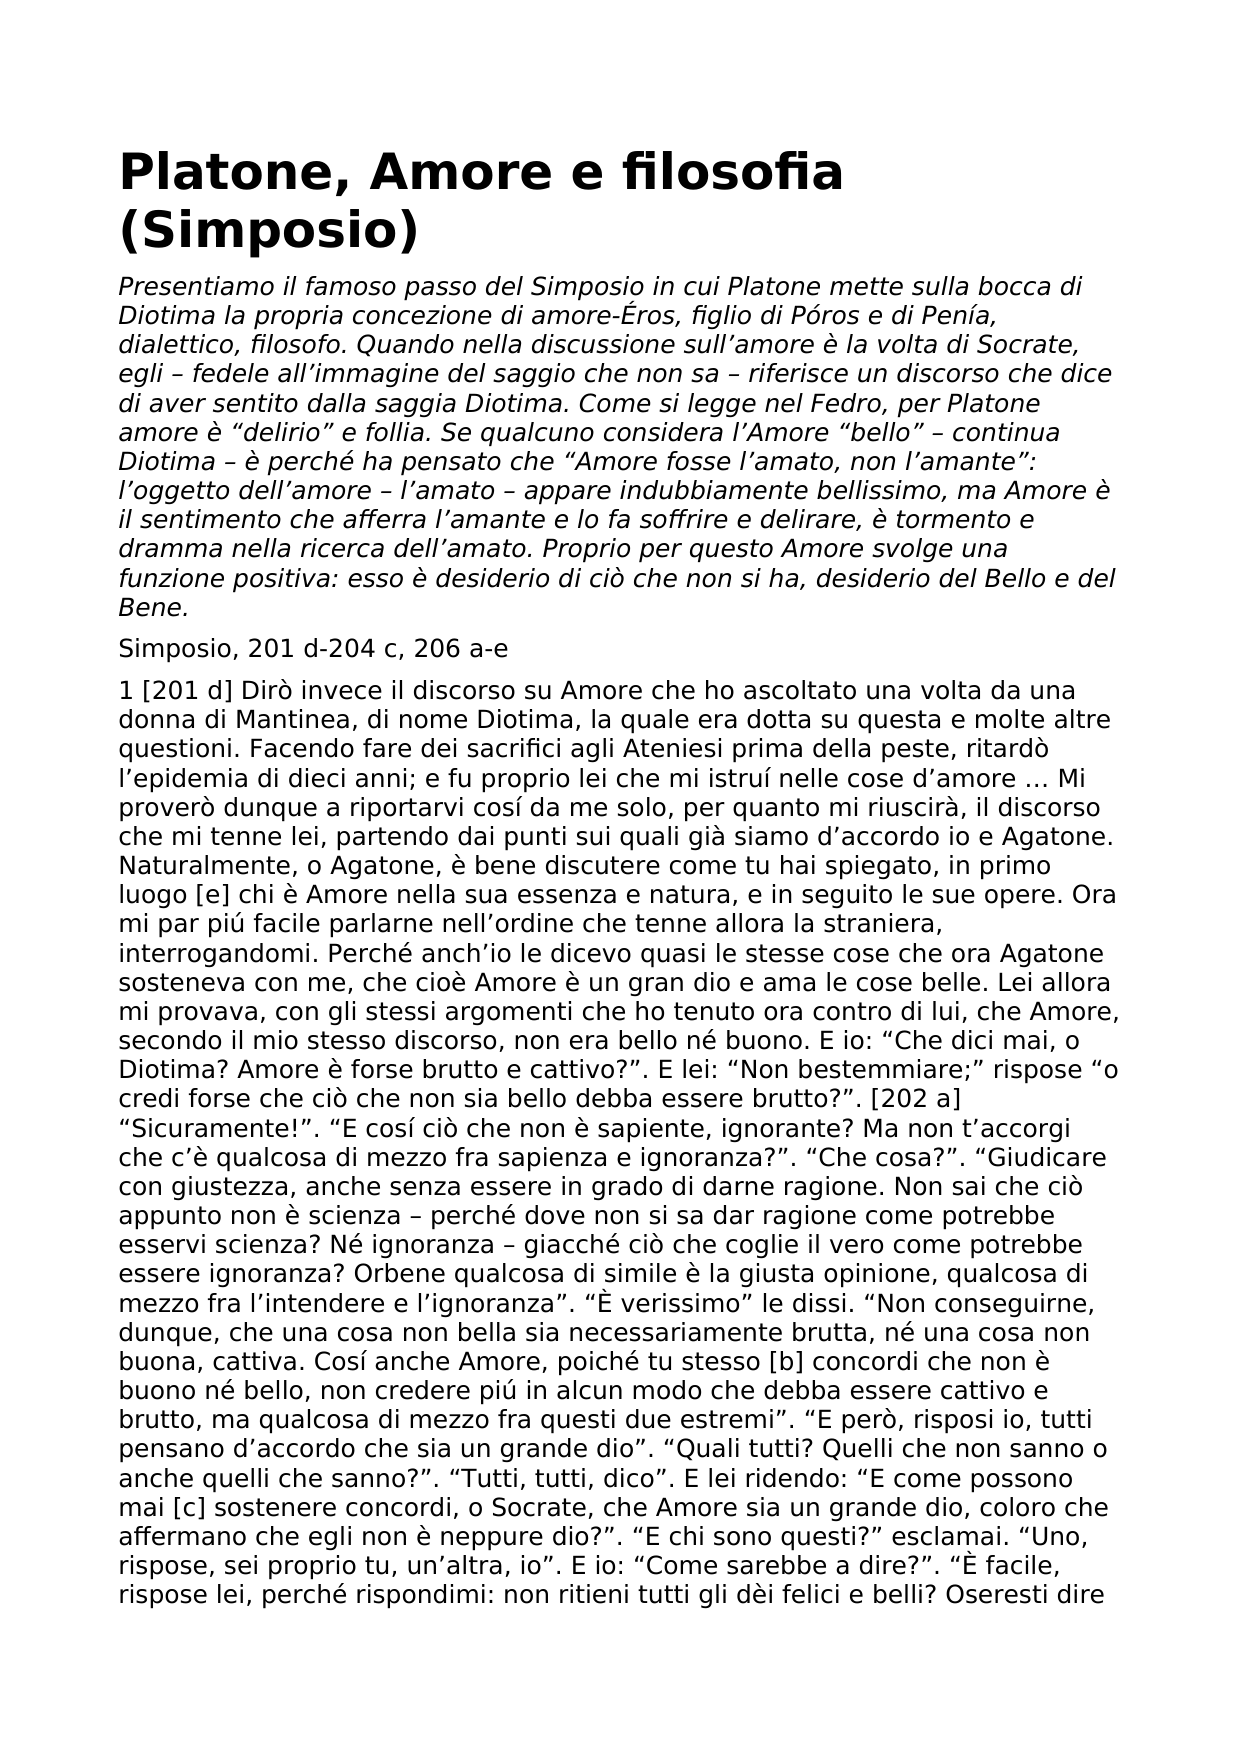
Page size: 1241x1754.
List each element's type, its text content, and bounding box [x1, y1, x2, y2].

text 1 [201 d] Dirò invece il discorso su Amore che ho ascoltato una volta da una donna di Mantinea, di nome Diotima, la quale era dotta su questa e molte altre questioni. Facendo fare dei sacrifici agli Ateniesi prima della peste, ritardò l’epidemia di dieci anni; e fu proprio lei che mi istruí nelle cose d’amore … Mi proverò dunque a riportarvi cosí da me solo, per quanto mi riuscirà, il discorso che mi tenne lei, partendo dai punti sui quali già siamo d’accordo io e Agatone. Naturalmente, o Agatone, è bene discutere come tu hai spiegato, in primo luogo [e] chi è Amore nella sua essenza e natura, e in seguito le sue opere. Ora mi par piú facile parlarne nell’ordine che tenne allora la straniera, interrogandomi. Perché anch’io le dicevo quasi le stesse cose che ora Agatone sosteneva con me, che cioè Amore è un gran dio e ama le cose belle. Lei allora mi provava, con gli stessi argomenti che ho tenuto ora contro di lui, che Amore, secondo il mio stesso discorso, non era bello né buono. E io: “Che dici mai, o Diotima? Amore è forse brutto e cattivo?”. E lei: “Non bestemmiare;” rispose “o credi forse che ciò che non sia bello debba essere brutto?”. [202 a] “Sicuramente!”. “E cosí ciò che non è sapiente, ignorante? Ma non t’accorgi che c’è qualcosa di mezzo fra sapienza e ignoranza?”. “Che cosa?”. “Giudicare con giustezza, anche senza essere in grado di darne ragione. Non sai che ciò appunto non è scienza – perché dove non si sa dar ragione come potrebbe esservi scienza? Né ignoranza – giacché ciò che coglie il vero come potrebbe essere ignoranza? Orbene qualcosa di simile è la giusta opinione, qualcosa di mezzo fra l’intendere e l’ignoranza”. “È verissimo” le dissi. “Non conseguirne, dunque, che una cosa non bella sia necessariamente brutta, né una cosa non buona, cattiva. Cosí anche Amore, poiché tu stesso [b] concordi che non è buono né bello, non credere piú in alcun modo che debba essere cattivo e brutto, ma qualcosa di mezzo fra questi due estremi”. “E però, risposi io, tutti pensano d’accordo che sia un grande dio”. “Quali tutti? Quelli che non sanno o anche quelli che sanno?”. “Tutti, tutti, dico”. E lei ridendo: “E come possono mai [c] sostenere concordi, o Socrate, che Amore sia un grande dio, coloro che affermano che egli non è neppure dio?”. “E chi sono questi?” esclamai. “Uno, rispose, sei proprio tu, un’altra, io”. E io: “Come sarebbe a dire?”. “È facile, rispose lei, perché rispondimi: non ritieni tutti gli dèi felici e belli? Oseresti dire [118, 676, 1122, 1609]
text Presentiamo il famoso passo del Simposio in cui Platone mette sulla bocca di Diotima la propria concezione di amore-Éros, figlio di Póros e di Penía, dialettico, filosofo. Quando nella discussione sull’amore è la volta di Socrate, egli – fedele all’immagine del saggio che non sa – riferisce un discorso che dice di aver sentito dalla saggia Diotima. Come si legge nel Fedro, per Platone amore è “delirio” e follia. Se qualcuno considera l’Amore “bello” – continua Diotima – è perché ha pensato che “Amore fosse l’amato, non l’amante”: l’oggetto dell’amore – l’amato – appare indubbiamente bellissimo, ma Amore è il sentimento che afferra l’amante e lo fa soffrire e delirare, è tormento e dramma nella ricerca dell’amato. Proprio per questo Amore svolge una funzione positiva: esso è desiderio di ciò che non si ha, desiderio del Bello e del Bene. [118, 272, 1122, 622]
subtitle Platone, Amore e filosofia (Simposio) [118, 143, 1122, 259]
text Simposio, 201 d-204 c, 206 a-e [118, 634, 1122, 664]
